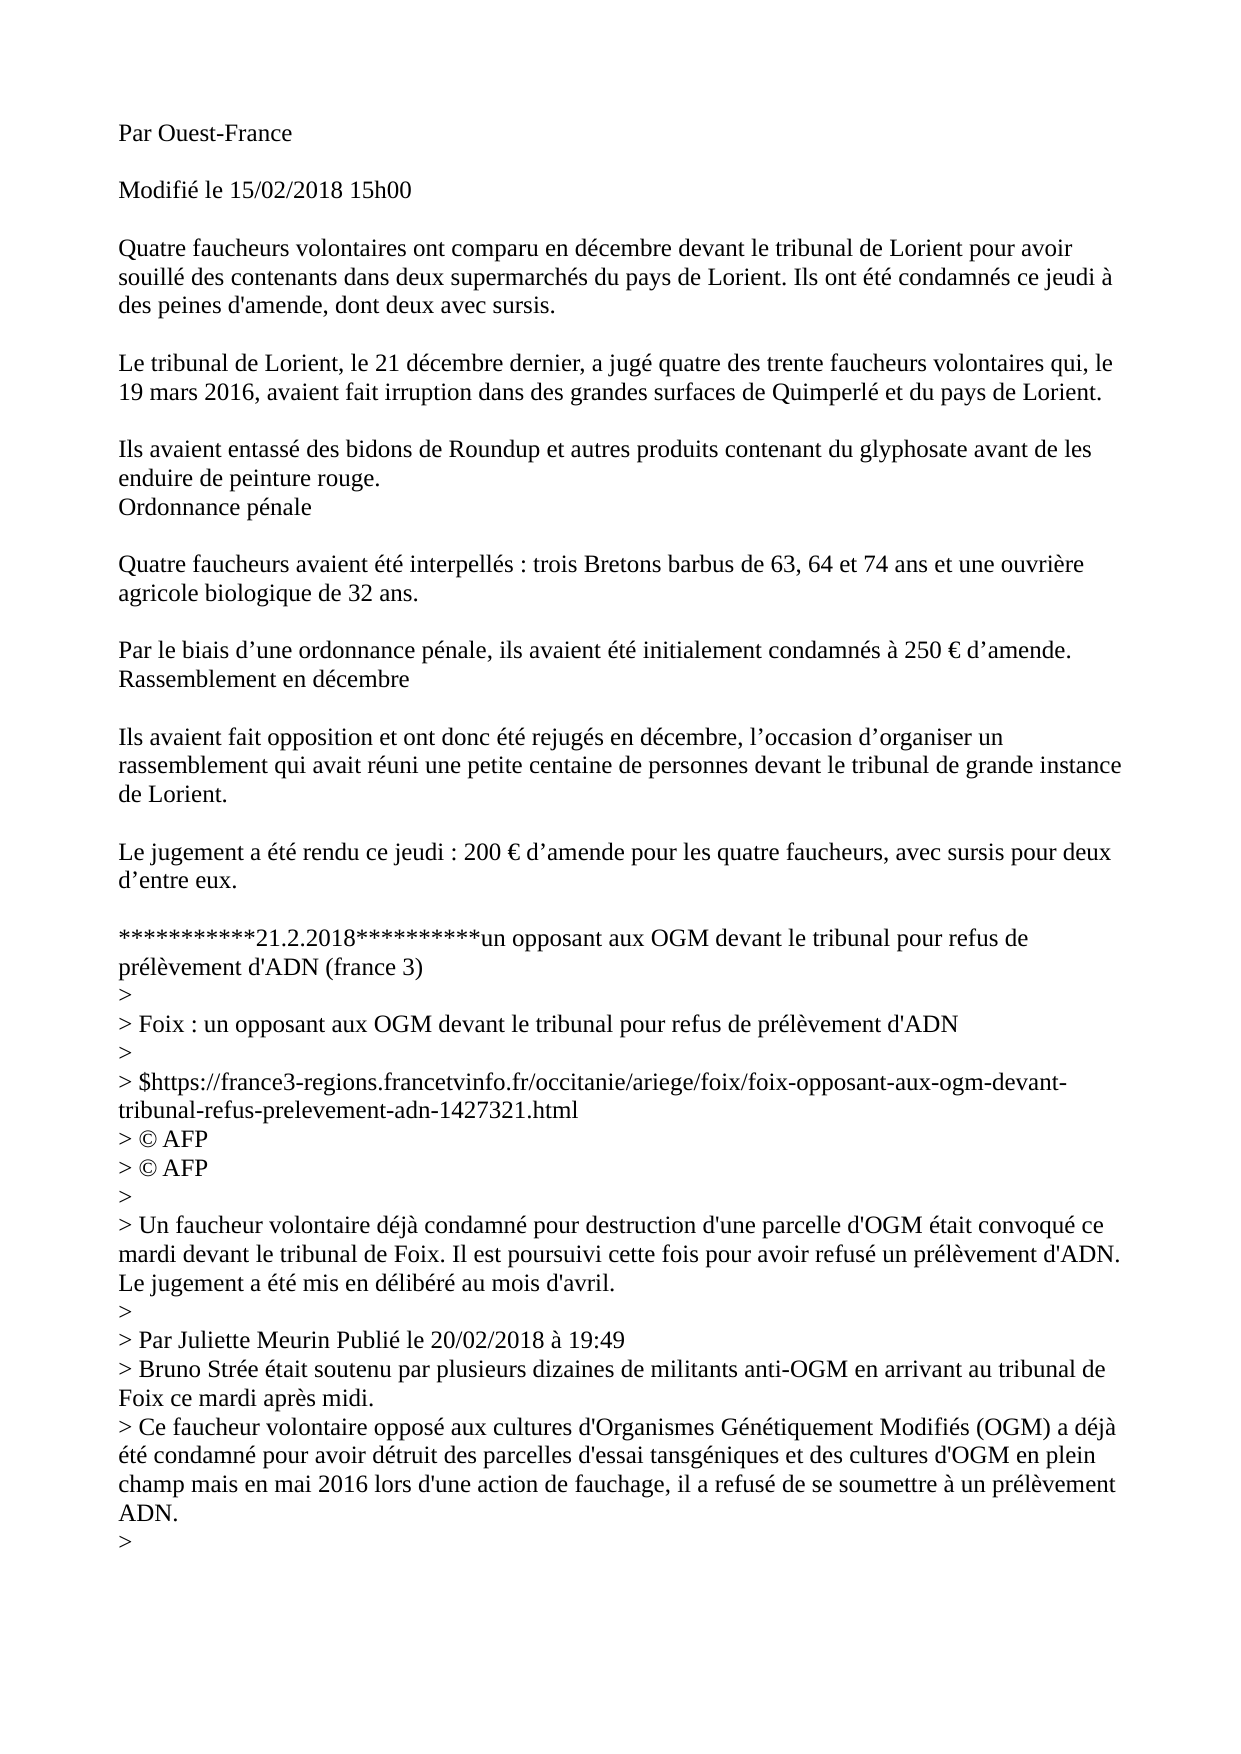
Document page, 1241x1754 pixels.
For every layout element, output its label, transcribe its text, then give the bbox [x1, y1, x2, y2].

text Ils avaient fait opposition et ont donc été rejugés en décembre, l’occasion d’organiser un rassemblement qui avait réuni une petite centaine de personnes devant le tribunal de grande instance de Lorient. [118, 722, 1122, 808]
text > [118, 1038, 1122, 1067]
text > Par Juliette Meurin Publié le 20/02/2018 à 19:49 [118, 1326, 1122, 1354]
text > $https://france3-regions.francetvinfo.fr/occitanie/ariege/foix/foix-opposant-aux-ogm-devant-tribunal-refus-prelevement-adn-1427321.html [118, 1067, 1122, 1124]
text > Un faucheur volontaire déjà condamné pour destruction d'une parcelle d'OGM était convoqué ce mardi devant le tribunal de Foix. Il est poursuivi cette fois pour avoir refusé un prélèvement d'ADN. Le jugement a été mis en délibéré au mois d'avril. [118, 1211, 1122, 1297]
text > [118, 1182, 1122, 1211]
text > [118, 981, 1122, 1009]
text > Foix : un opposant aux OGM devant le tribunal pour refus de prélèvement d'ADN [118, 1009, 1122, 1038]
text Rassemblement en décembre [118, 664, 1122, 693]
text > Bruno Strée était soutenu par plusieurs dizaines de militants anti-OGM en arrivant au tribunal de Foix ce mardi après midi. [118, 1354, 1122, 1412]
text Quatre faucheurs avaient été interpellés : trois Bretons barbus de 63, 64 et 74 ans et une ouvrière agricole biologique de 32 ans. [118, 549, 1122, 607]
text > Ce faucheur volontaire opposé aux cultures d'Organismes Génétiquement Modifiés (OGM) a déjà été condamné pour avoir détruit des parcelles d'essai tansgéniques et des cultures d'OGM en plein champ mais en mai 2016 lors d'une action de fauchage, il a refusé de se soumettre à un prélèvement ADN. [118, 1412, 1122, 1527]
text Modifié le 15/02/2018 15h00 [118, 176, 1122, 204]
text > [118, 1527, 1122, 1556]
text Par Ouest-France [118, 118, 1122, 147]
text Ils avaient entassé des bidons de Roundup et autres produits contenant du glyphosate avant de les enduire de peinture rouge. [118, 434, 1122, 492]
text Par le biais d’une ordonnance pénale, ils avaient été initialement condamnés à 250 € d’amende. [118, 636, 1122, 664]
text Le jugement a été rendu ce jeudi : 200 € d’amende pour les quatre faucheurs, avec sursis pour deux d’entre eux. [118, 837, 1122, 894]
text Le tribunal de Lorient, le 21 décembre dernier, a jugé quatre des trente faucheurs volontaires qui, le 19 mars 2016, avaient fait irruption dans des grandes surfaces de Quimperlé et du pays de Lorient. [118, 348, 1122, 406]
text > © AFP [118, 1153, 1122, 1182]
text > © AFP [118, 1124, 1122, 1153]
text Ordonnance pénale [118, 492, 1122, 521]
text Quatre faucheurs volontaires ont comparu en décembre devant le tribunal de Lorient pour avoir souillé des contenants dans deux supermarchés du pays de Lorient. Ils ont été condamnés ce jeudi à des peines d'amende, dont deux avec sursis. [118, 233, 1122, 319]
text > [118, 1297, 1122, 1326]
text ***********21.2.2018**********un opposant aux OGM devant le tribunal pour refus de prélèvement d'ADN (france 3) [118, 923, 1122, 981]
